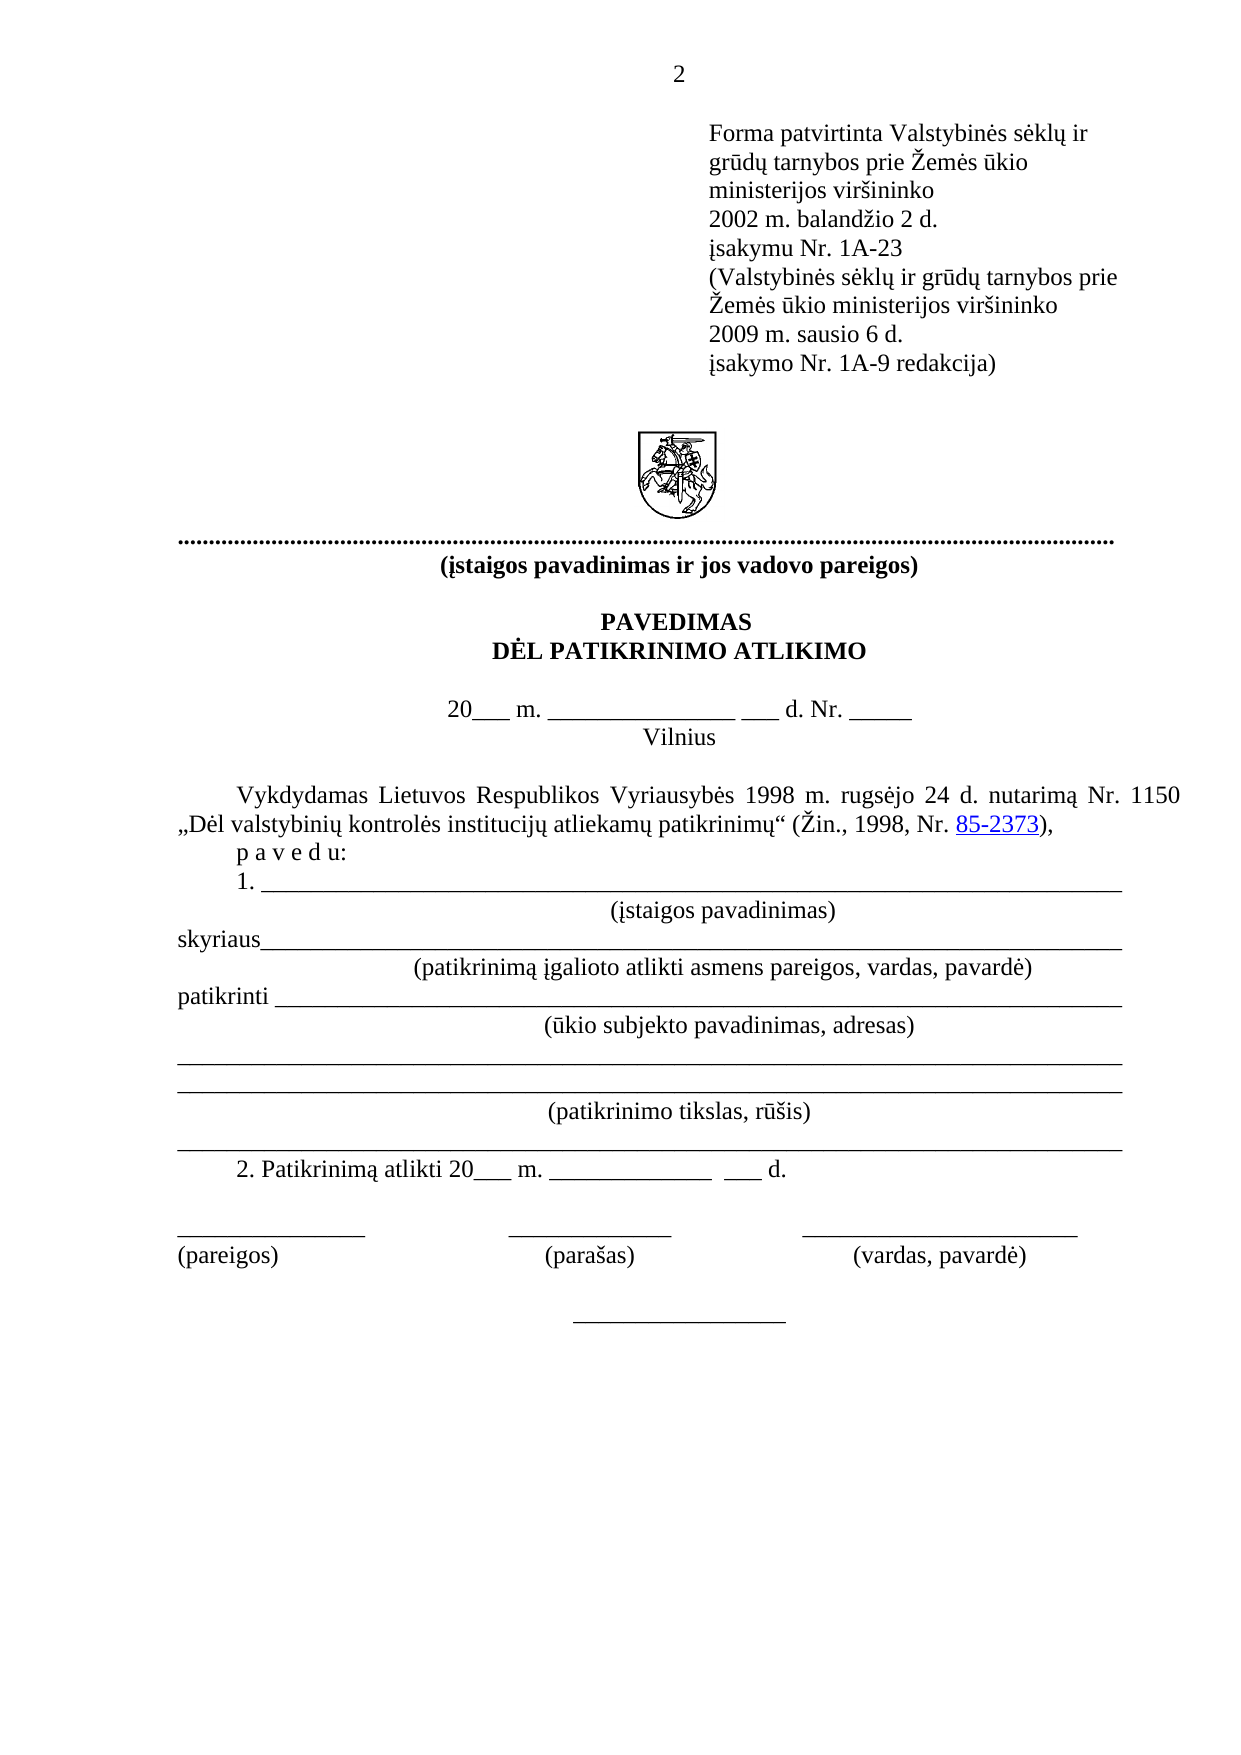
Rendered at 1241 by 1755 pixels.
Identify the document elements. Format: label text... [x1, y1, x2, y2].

text skyriaus [177, 924, 1181, 952]
text patikrinti [177, 981, 1181, 1010]
text grūdų tarnybos prie Žemės ūkio [177, 147, 1181, 176]
text (įstaigos pavadinimas ir jos vadovo pareigos) [177, 550, 1181, 579]
text _ [177, 1039, 1181, 1067]
text (Valstybinės sėklų ir grūdų tarnybos prie [177, 262, 1181, 291]
text 20___ m. _______________ ___ d. Nr. _____ [177, 694, 1181, 722]
text _ [177, 1125, 1181, 1154]
text 2009 m. sausio 6 d. [177, 319, 1181, 348]
text įsakymu Nr. 1A-23 [177, 233, 1181, 262]
text (herbas) [177, 406, 1181, 521]
text DĖL PATIKRINIMO ATLIKIMO [177, 636, 1181, 665]
text _ [177, 1067, 1181, 1096]
text (patikrinimo tikslas, rūšis) [177, 1096, 1181, 1125]
text (ūkio subjekto pavadinimas, adresas) [277, 1010, 1181, 1039]
text (patikrinimą įgalioto atlikti asmens pareigos, vardas, pavardė) [265, 952, 1181, 981]
text Forma patvirtinta Valstybinės sėklų ir [709, 118, 1181, 147]
text 2. Patikrinimą atlikti 20___ m. _____________ ___ d. [177, 1154, 1181, 1182]
text (pareigos) (parašas) (vardas, pavardė) [177, 1240, 1181, 1269]
text 2002 m. balandžio 2 d. [177, 204, 1181, 233]
text _________________ [177, 1297, 1181, 1326]
text Vykdydamas Lietuvos Respublikos Vyriausybės 1998 m. rugsėjo 24 d. nutarimą Nr. 1150 „Dėl valstybinių kontrolės institucijų atliekamų patikrinimų“ (Žin., 1998, Nr. 85-2373), [177, 780, 1181, 837]
text Vilnius [177, 722, 1181, 751]
text įsakymo Nr. 1A-9 redakcija) [177, 348, 1181, 377]
text pavedu: [177, 837, 1181, 866]
text (įstaigos pavadinimas) [265, 895, 1181, 924]
text . [177, 521, 1181, 550]
text ministerijos viršininko [177, 176, 1181, 204]
text PAVEDIMAS [177, 607, 1181, 636]
text Žemės ūkio ministerijos viršininko [177, 291, 1181, 319]
text 1. [177, 866, 1181, 895]
text _______________ _____________ ______________________ [177, 1211, 1181, 1240]
